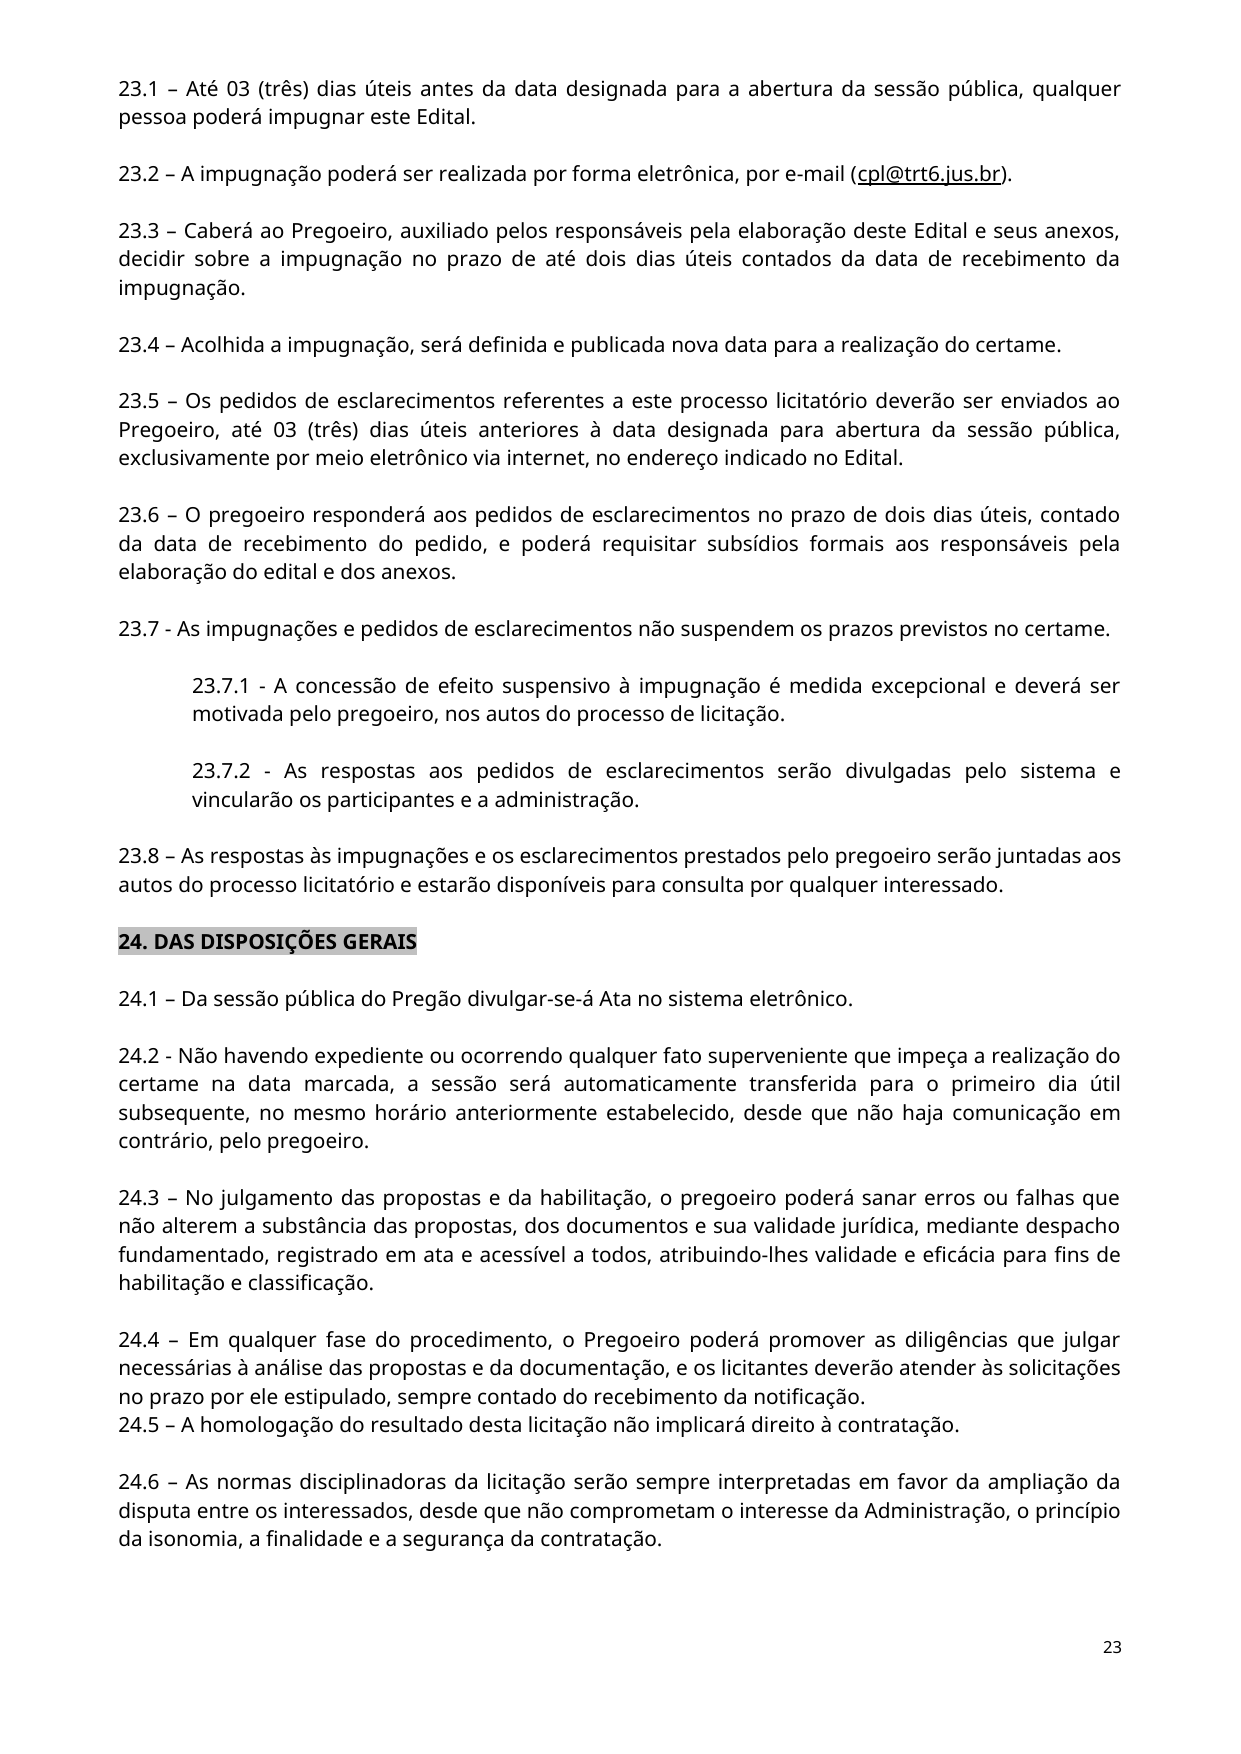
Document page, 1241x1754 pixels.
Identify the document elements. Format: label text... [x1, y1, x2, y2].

text 23.1 – Até 03 (três) dias úteis antes da data designada para a abertura da sessão pública, qualquer pessoa poderá impugnar este Edital. [118, 74, 1122, 131]
text 23.2 – A impugnação poderá ser realizada por forma eletrônica, por e-mail (cpl@trt6.jus.br). [118, 159, 1122, 188]
text 23.3 – Caberá ao Pregoeiro, auxiliado pelos responsáveis pela elaboração deste Edital e seus anexos, decidir sobre a impugnação no prazo de até dois dias úteis contados da data de recebimento da impugnação. [118, 216, 1122, 301]
text 23.4 – Acolhida a impugnação, será definida e publicada nova data para a realização do certame. [118, 330, 1122, 358]
text 24.3 – No julgamento das propostas e da habilitação, o pregoeiro poderá sanar erros ou falhas que não alterem a substância das propostas, dos documentos e sua validade jurídica, mediante despacho fundamentado, registrado em ata e acessível a todos, atribuindo-lhes validade e eficácia para fins de habilitação e classificação. [118, 1183, 1122, 1297]
text 24.5 – A homologação do resultado desta licitação não implicará direito à contratação. [118, 1410, 1122, 1439]
text 24. DAS DISPOSIÇÕES GERAIS [118, 927, 1122, 955]
text 24.6 – As normas disciplinadoras da licitação serão sempre interpretadas em favor da ampliação da disputa entre os interessados, desde que não comprometam o interesse da Administração, o princípio da isonomia, a finalidade e a segurança da contratação. [118, 1467, 1122, 1553]
text 24.1 – Da sessão pública do Pregão divulgar-se-á Ata no sistema eletrônico. [118, 984, 1122, 1012]
text 23.5 – Os pedidos de esclarecimentos referentes a este processo licitatório deverão ser enviados ao Pregoeiro, até 03 (três) dias úteis anteriores à data designada para abertura da sessão pública, exclusivamente por meio eletrônico via internet, no endereço indicado no Edital. [118, 387, 1122, 472]
text 24.2 - Não havendo expediente ou ocorrendo qualquer fato superveniente que impeça a realização do certame na data marcada, a sessão será automaticamente transferida para o primeiro dia útil subsequente, no mesmo horário anteriormente estabelecido, desde que não haja comunicação em contrário, pelo pregoeiro. [118, 1041, 1122, 1154]
text 24.4 – Em qualquer fase do procedimento, o Pregoeiro poderá promover as diligências que julgar necessárias à análise das propostas e da documentação, e os licitantes deverão atender às solicitações no prazo por ele estipulado, sempre contado do recebimento da notificação. [118, 1325, 1122, 1410]
text 23.7.1 - A concessão de efeito suspensivo à impugnação é medida excepcional e deverá ser motivada pelo pregoeiro, nos autos do processo de licitação. [192, 671, 1122, 728]
text 23.6 – O pregoeiro responderá aos pedidos de esclarecimentos no prazo de dois dias úteis, contado da data de recebimento do pedido, e poderá requisitar subsídios formais aos responsáveis pela elaboração do edital e dos anexos. [118, 500, 1122, 586]
text 23.7.2 - As respostas aos pedidos de esclarecimentos serão divulgadas pelo sistema e vincularão os participantes e a administração. [192, 756, 1122, 813]
text 23.8 – As respostas às impugnações e os esclarecimentos prestados pelo pregoeiro serão juntadas aos autos do processo licitatório e estarão disponíveis para consulta por qualquer interessado. [118, 842, 1122, 898]
text 23.7 - As impugnações e pedidos de esclarecimentos não suspendem os prazos previstos no certame. [118, 614, 1122, 643]
